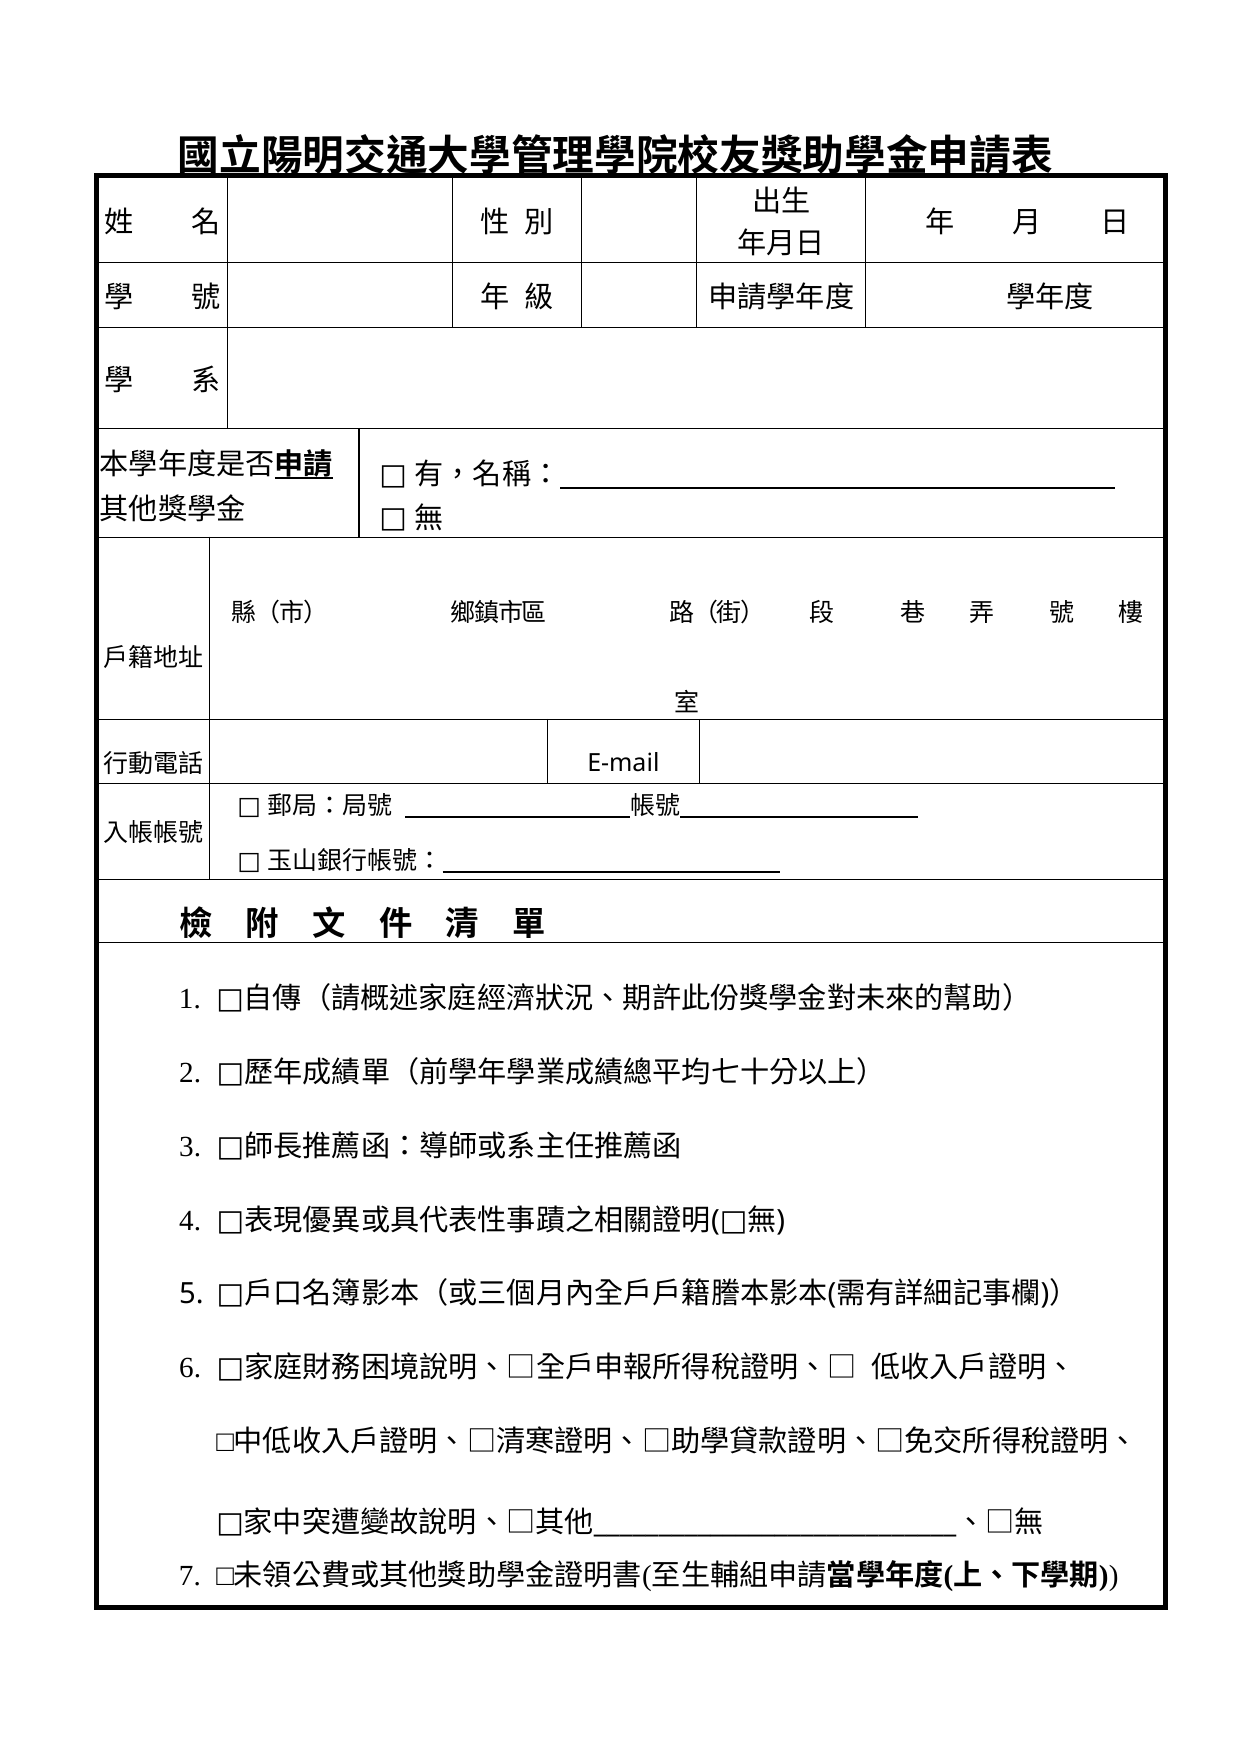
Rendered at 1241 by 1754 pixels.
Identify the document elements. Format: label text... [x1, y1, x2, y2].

table_header 姓 名 [99, 178, 227, 262]
table_header [228, 178, 452, 262]
table_cell 戶籍地址 [99, 538, 209, 719]
table_header 年 月 日 [866, 178, 1163, 262]
table_cell [210, 720, 547, 782]
table_cell E-mail [548, 720, 699, 782]
table_header [582, 178, 696, 262]
table_cell 行動電話 [99, 720, 209, 782]
table_cell 檢 附 文 件 清 單 [99, 880, 1163, 942]
table_cell 縣（市） 鄉鎮市區 路（街） 段 巷 弄 號 樓 室 [210, 538, 1163, 719]
table_cell □自傳（請概述家庭經濟狀況、期許此份獎學金對未來的幫助） □歷年成績單（前學年學業成績總平均七十分以上） □師長推薦函：導師或系主任推薦函 □表現優異或具代表性事蹟之相關證明(□無) □戶口名簿影本（或三個月內全戶戶籍謄本影本(需有詳細記事欄)） □家庭財務困境說明、□全戶申報所得稅證明、□ 低收入戶證明、 □中低收入戶證明、□清寒證明、□助學貸款證明、□免交所得稅證明、 □家中突遭變故說明、□其他____________________________、□無 □未領公費或其他獎助學金證明書(至生輔組申請當學年度(上、下學期)) [99, 943, 1163, 1605]
table_header 性 別 [453, 178, 581, 262]
table_cell [228, 263, 452, 327]
table_cell 學 號 [99, 263, 227, 327]
table_cell [700, 720, 1163, 782]
table_cell □ 郵局：局號 帳號 □ 玉山銀行帳號： [210, 784, 1163, 879]
table_cell 申請學年度 [697, 263, 865, 327]
table_cell 年 級 [453, 263, 581, 327]
table_cell 學年度 [866, 263, 1163, 327]
table_cell [582, 263, 696, 327]
table_cell 入帳帳號 [99, 784, 209, 879]
table_cell 學 系 [99, 328, 227, 428]
table_header 出生 年月日 [697, 178, 865, 262]
table_cell □ 有，名稱： □ 無 [360, 429, 1163, 537]
text 國立陽明交通大學管理學院校友獎助學金申請表 [106, 111, 1124, 173]
table_cell 本學年度是否申請其他獎學金 [99, 429, 358, 537]
table_cell [228, 328, 1163, 428]
